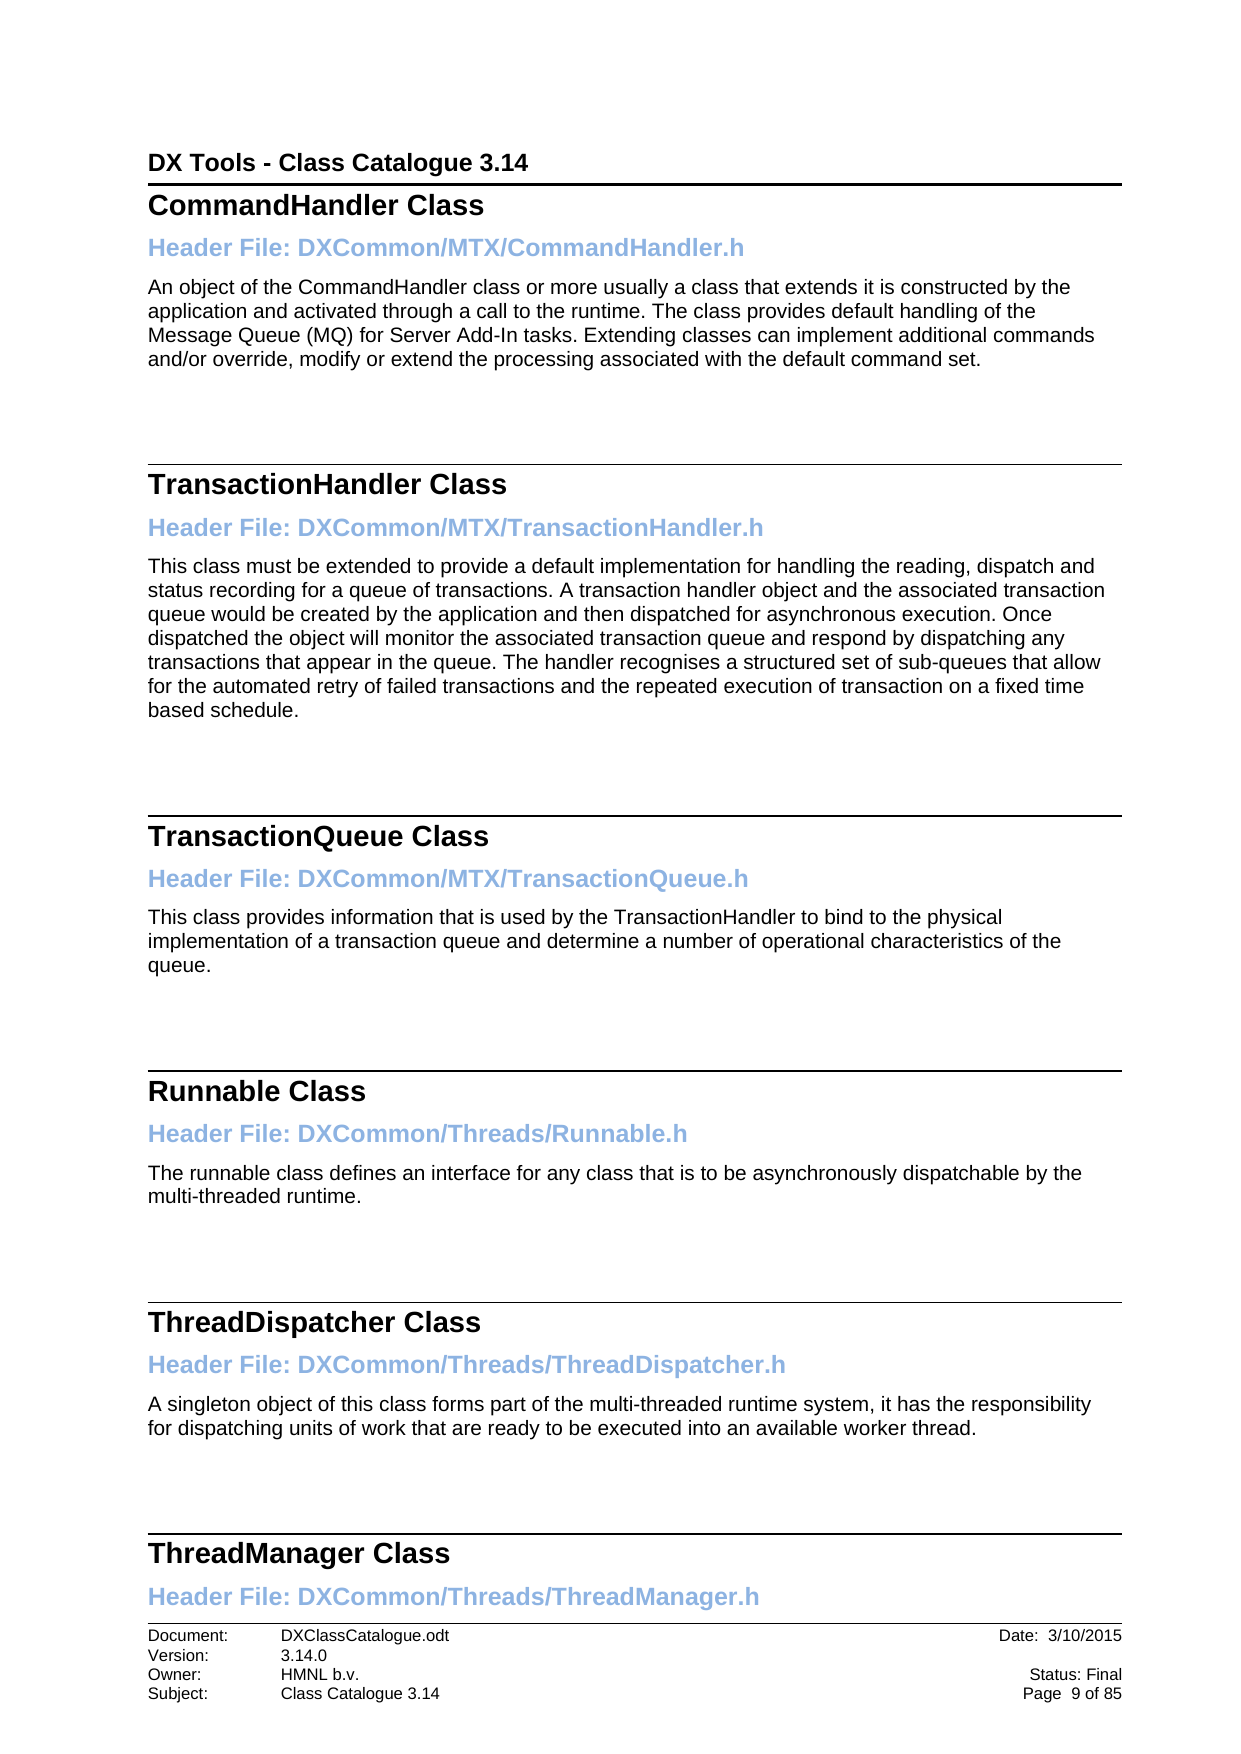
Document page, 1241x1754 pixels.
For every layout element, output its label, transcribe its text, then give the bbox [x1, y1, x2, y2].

text Header File: DXCommon/Threads/Runnable.h [148, 1119, 1122, 1148]
text Header File: DXCommon/MTX/TransactionHandler.h [148, 513, 1122, 541]
text This class must be extended to provide a default implementation for handling the reading, dispatch and status recording for a queue of transactions. A transaction handler object and the associated transaction queue would be created by the application and then dispatched for asynchronous execution. Once dispatched the object will monitor the associated transaction queue and respond by dispatching any transactions that appear in the queue. The handler recognises a structured set of sub-queues that allow for the automated retry of failed transactions and the repeated execution of transaction on a fixed time based schedule. [148, 554, 1122, 722]
text Header File: DXCommon/Threads/ThreadDispatcher.h [148, 1351, 1122, 1379]
text Header File: DXCommon/Threads/ThreadManager.h [148, 1582, 1122, 1611]
text The runnable class defines an interface for any class that is to be asynchronously dispatchable by the multi-threaded runtime. [148, 1160, 1122, 1208]
text Header File: DXCommon/MTX/TransactionQueue.h [148, 864, 1122, 893]
text An object of the CommandHandler class or more usually a class that extends it is constructed by the application and activated through a call to the runtime. The class provides default handling of the Message Queue (MQ) for Server Add-In tasks. Extending classes can implement additional commands and/or override, modify or extend the processing associated with the default command set. [148, 275, 1122, 371]
subtitle Runnable Class [148, 1072, 1122, 1107]
subtitle TransactionQueue Class [148, 817, 1122, 852]
subtitle ThreadDispatcher Class [148, 1303, 1122, 1339]
subtitle TransactionHandler Class [148, 465, 1122, 501]
text Header File: DXCommon/MTX/CommandHandler.h [148, 233, 1122, 262]
subtitle ThreadManager Class [148, 1535, 1122, 1570]
subtitle CommandHandler Class [148, 186, 1122, 222]
text This class provides information that is used by the TransactionHandler to bind to the physical implementation of a transaction queue and determine a number of operational characteristics of the queue. [148, 905, 1122, 977]
text A singleton object of this class forms part of the multi-threaded runtime system, it has the responsibility for dispatching units of work that are ready to be executed into an available worker thread. [148, 1392, 1122, 1440]
